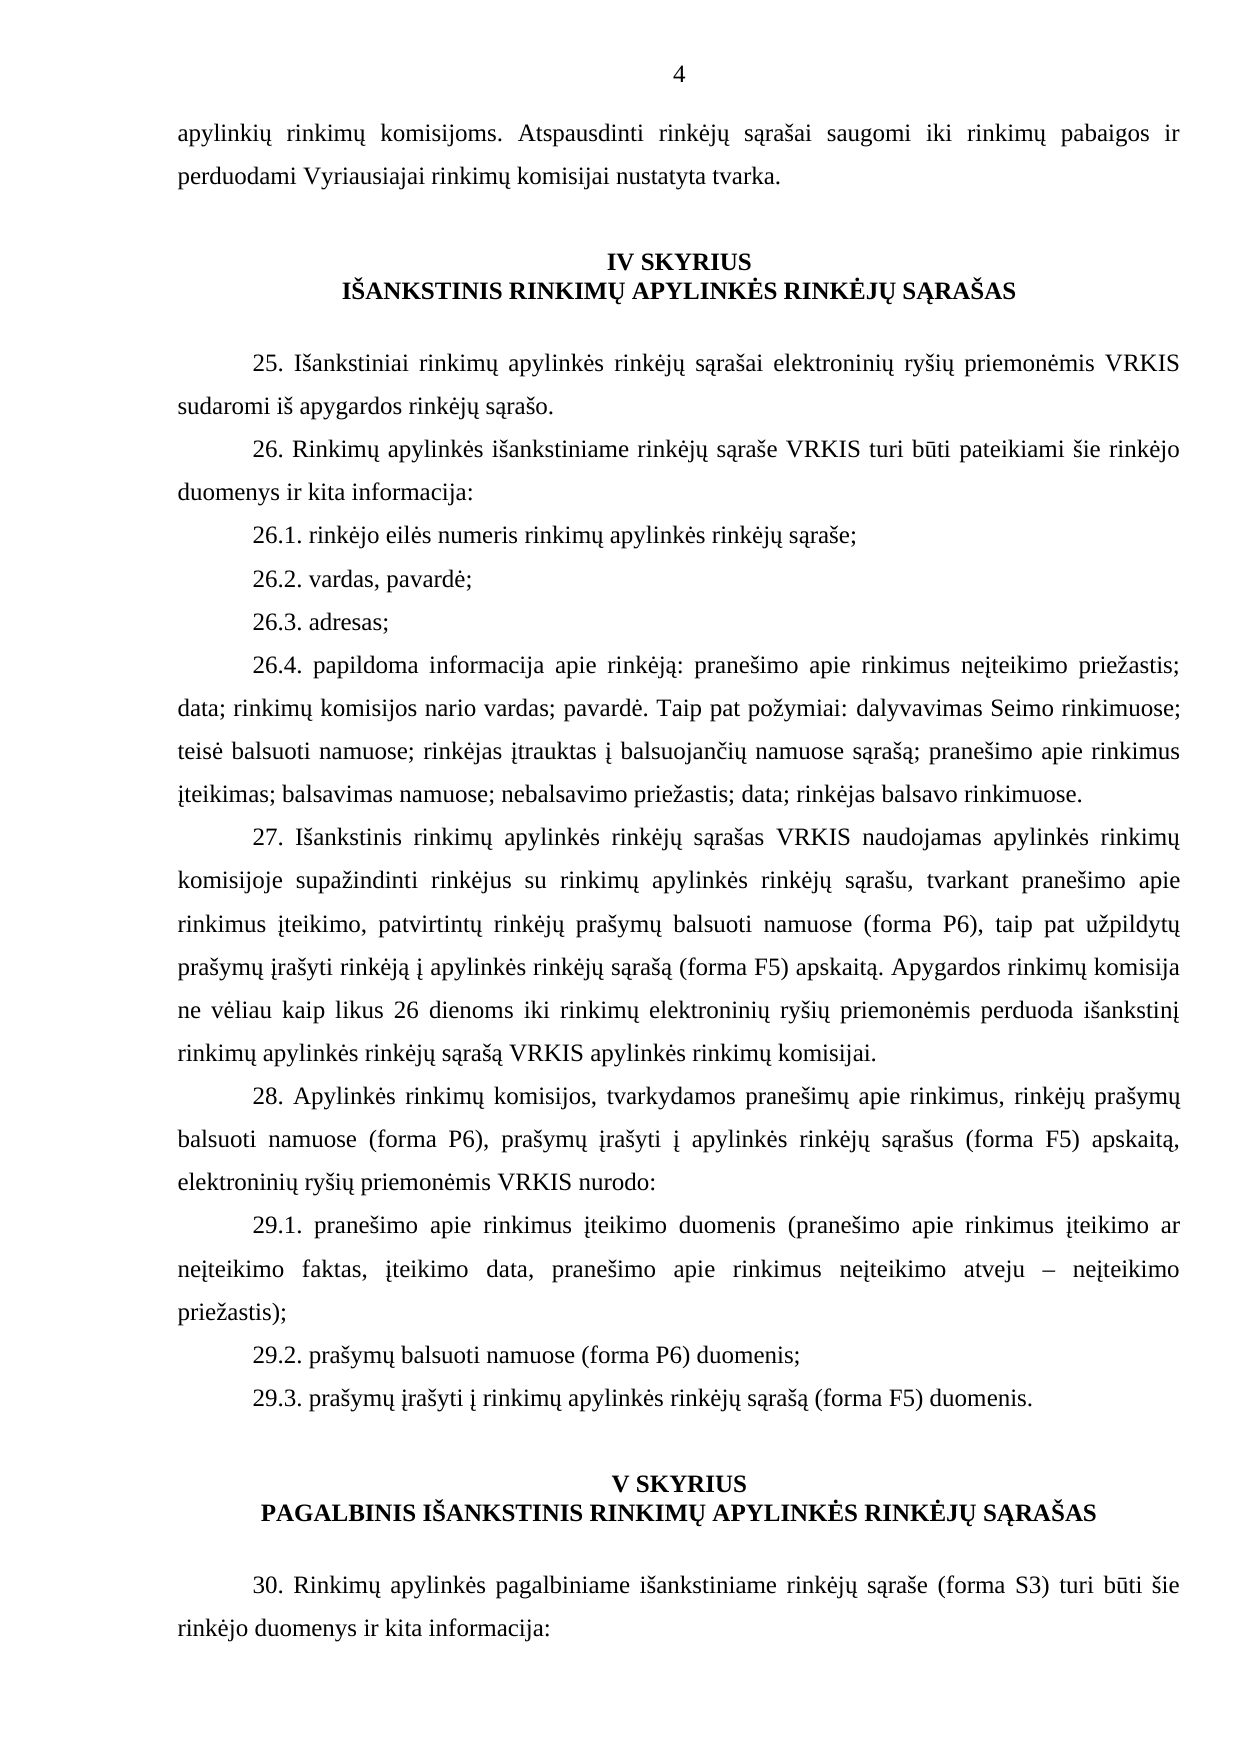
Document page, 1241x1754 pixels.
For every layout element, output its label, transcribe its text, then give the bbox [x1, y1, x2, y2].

text 28. Apylinkės rinkimų komisijos, tvarkydamos pranešimų apie rinkimus, rinkėjų prašymų balsuoti namuose (forma P6), prašymų įrašyti į apylinkės rinkėjų sąrašus (forma F5) apskaitą, elektroninių ryšių priemonėmis VRKIS nurodo: [177, 1081, 1181, 1196]
text 26. Rinkimų apylinkės išankstiniame rinkėjų sąraše VRKIS turi būti pateikiami šie rinkėjo duomenys ir kita informacija: [177, 434, 1181, 506]
text 29.1. pranešimo apie rinkimus įteikimo duomenis (pranešimo apie rinkimus įteikimo ar neįteikimo faktas, įteikimo data, pranešimo apie rinkimus neįteikimo atveju – neįteikimo priežastis); [177, 1211, 1181, 1326]
text PAGALBINIS IŠANKSTINIS RINKIMŲ APYLINKĖS RINKĖJŲ SĄRAŠAS [177, 1498, 1181, 1527]
text 25. Išankstiniai rinkimų apylinkės rinkėjų sąrašai elektroninių ryšių priemonėmis VRKIS sudaromi iš apygardos rinkėjų sąrašo. [177, 348, 1181, 420]
text IV SKYRIUS [177, 247, 1181, 276]
text V SKYRIUS [177, 1469, 1181, 1498]
text 26.2. vardas, pavardė; [177, 564, 1181, 592]
text 29.2. prašymų balsuoti namuose (forma P6) duomenis; [177, 1340, 1181, 1369]
text 26.3. adresas; [177, 607, 1181, 636]
text 26.4. papildoma informacija apie rinkėją: pranešimo apie rinkimus neįteikimo priežastis; data; rinkimų komisijos nario vardas; pavardė. Taip pat požymiai: dalyvavimas Seimo rinkimuose; teisė balsuoti namuose; rinkėjas įtrauktas į balsuojančių namuose sąrašą; pranešimo apie rinkimus įteikimas; balsavimas namuose; nebalsavimo priežastis; data; rinkėjas balsavo rinkimuose. [177, 650, 1181, 808]
text 26.1. rinkėjo eilės numeris rinkimų apylinkės rinkėjų sąraše; [177, 521, 1181, 549]
text apylinkių rinkimų komisijoms. Atspausdinti rinkėjų sąrašai saugomi iki rinkimų pabaigos ir perduodami Vyriausiajai rinkimų komisijai nustatyta tvarka. [177, 118, 1181, 190]
text 29.3. prašymų įrašyti į rinkimų apylinkės rinkėjų sąrašą (forma F5) duomenis. [177, 1383, 1181, 1412]
text 30. Rinkimų apylinkės pagalbiniame išankstiniame rinkėjų sąraše (forma S3) turi būti šie rinkėjo duomenys ir kita informacija: [177, 1570, 1181, 1642]
text 27. Išankstinis rinkimų apylinkės rinkėjų sąrašas VRKIS naudojamas apylinkės rinkimų komisijoje supažindinti rinkėjus su rinkimų apylinkės rinkėjų sąrašu, tvarkant pranešimo apie rinkimus įteikimo, patvirtintų rinkėjų prašymų balsuoti namuose (forma P6), taip pat užpildytų prašymų įrašyti rinkėją į apylinkės rinkėjų sąrašą (forma F5) apskaitą. Apygardos rinkimų komisija ne vėliau kaip likus 26 dienoms iki rinkimų elektroninių ryšių priemonėmis perduoda išankstinį rinkimų apylinkės rinkėjų sąrašą VRKIS apylinkės rinkimų komisijai. [177, 822, 1181, 1067]
text IŠANKSTINIS RINKIMŲ APYLINKĖS RINKĖJŲ SĄRAŠAS [177, 276, 1181, 305]
